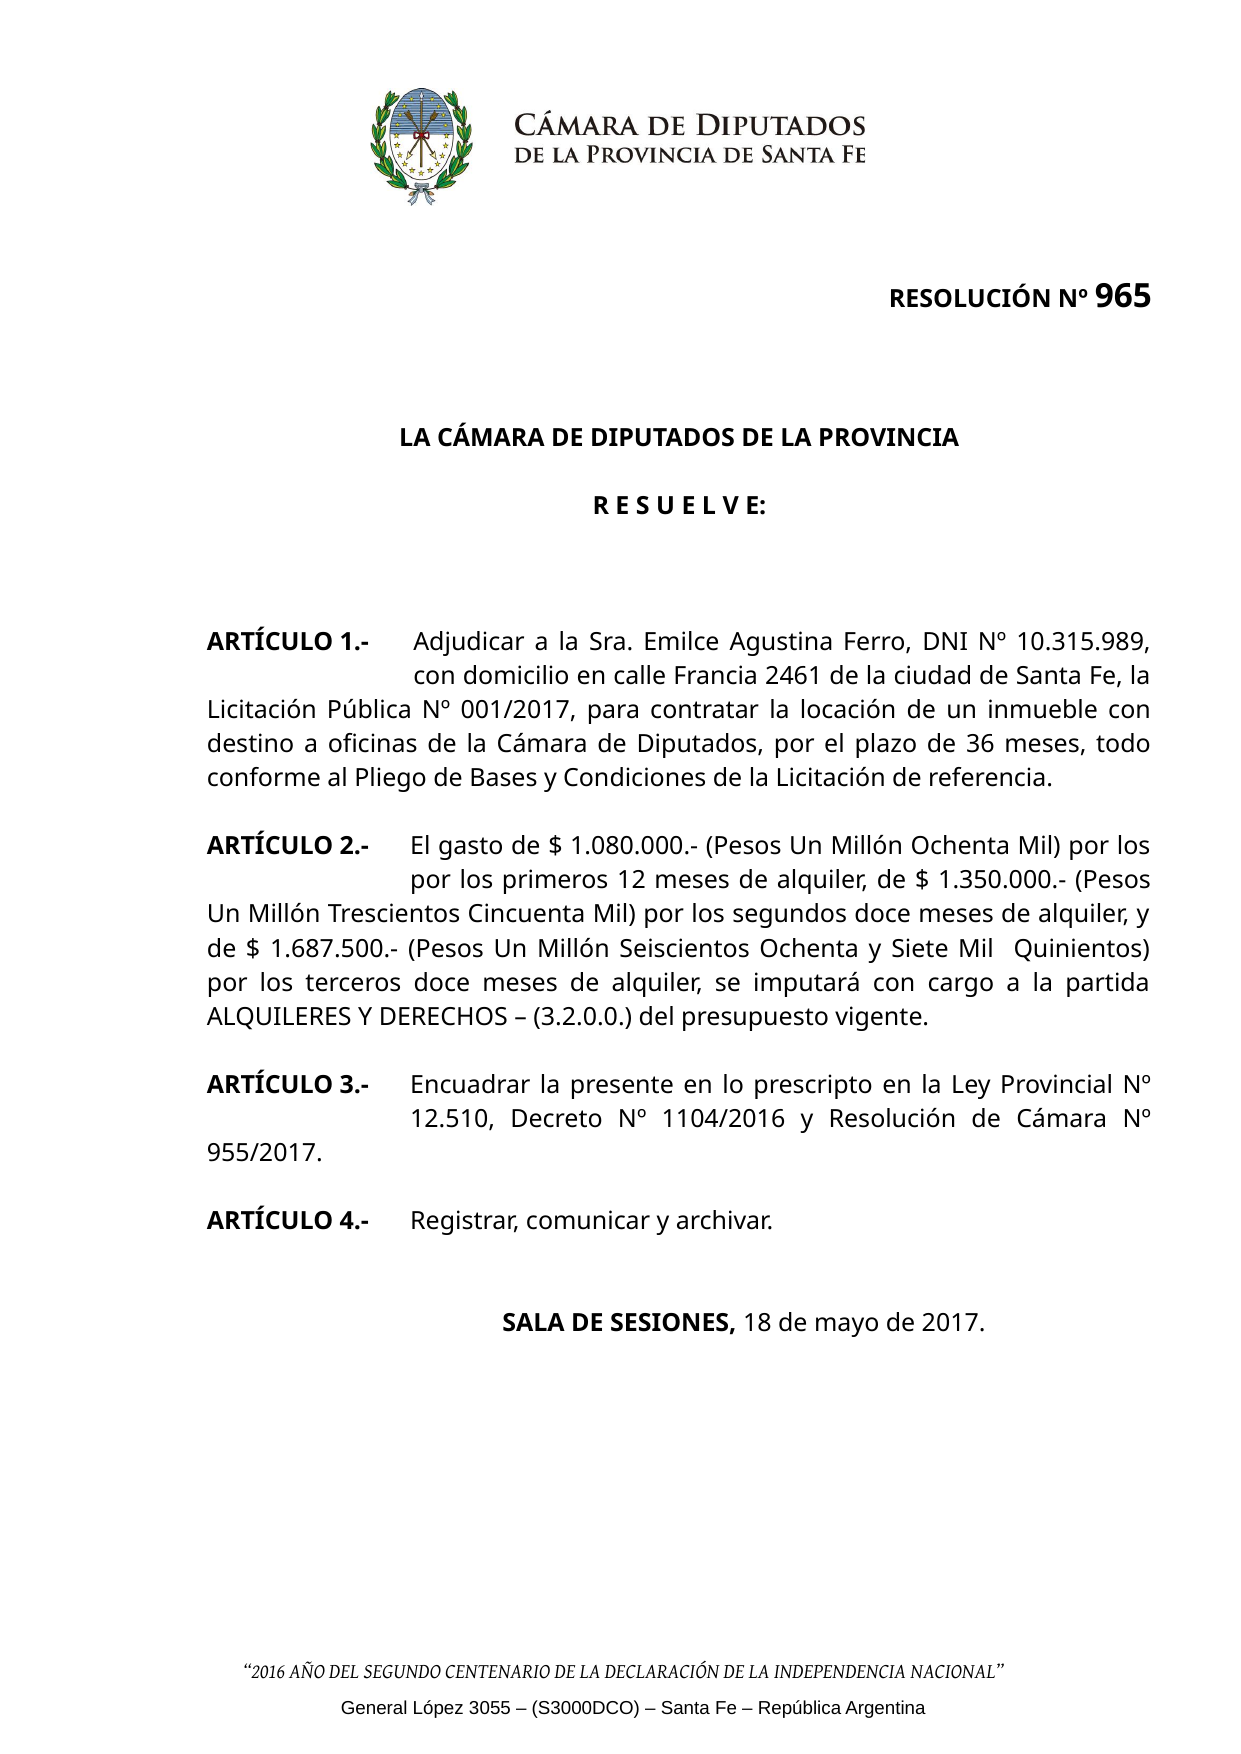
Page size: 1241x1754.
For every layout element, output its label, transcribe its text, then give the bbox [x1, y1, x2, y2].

text Registrar, comunicar y archivar. [410, 1203, 1152, 1237]
table_header ARTÍCULO 1.- [207, 624, 413, 674]
text RESOLUCIÓN Nº 965 [207, 272, 1152, 317]
table_header ARTÍCULO 4.- [207, 1203, 410, 1253]
table_header ARTÍCULO 2.- [207, 828, 410, 878]
text LA CÁMARA DE DIPUTADOS DE LA PROVINCIA [207, 419, 1152, 453]
picture [370, 88, 866, 210]
text Encuadrar la presente en lo prescripto en la Ley Provincial Nº 12.510, Decreto Nº 1104/2016 y Resolución de Cámara Nº 955/2017. [207, 1066, 1152, 1169]
text R E S U E L V E: [207, 487, 1152, 521]
text Adjudicar a la Sra. Emilce Agustina Ferro, DNI Nº 10.315.989, con domicilio en calle Francia 2461 de la ciudad de Santa Fe, la Licitación Pública Nº 001/2017, para contratar la locación de un inmueble con destino a oficinas de la Cámara de Diputados, por el plazo de 36 meses, todo conforme al Pliego de Bases y Condiciones de la Licitación de referencia. [207, 624, 1152, 794]
text El gasto de $ 1.080.000.- (Pesos Un Millón Ochenta Mil) por los por los primeros 12 meses de alquiler, de $ 1.350.000.- (Pesos Un Millón Trescientos Cincuenta Mil) por los segundos doce meses de alquiler, y de $ 1.687.500.- (Pesos Un Millón Seiscientos Ochenta y Siete Mil Quinientos) por los terceros doce meses de alquiler, se imputará con cargo a la partida ALQUILERES Y DERECHOS – (3.2.0.0.) del presupuesto vigente. [207, 828, 1152, 1032]
text SALA DE SESIONES, 18 de mayo de 2017. [207, 1305, 1152, 1339]
table_header ARTÍCULO 3.- [207, 1066, 410, 1117]
